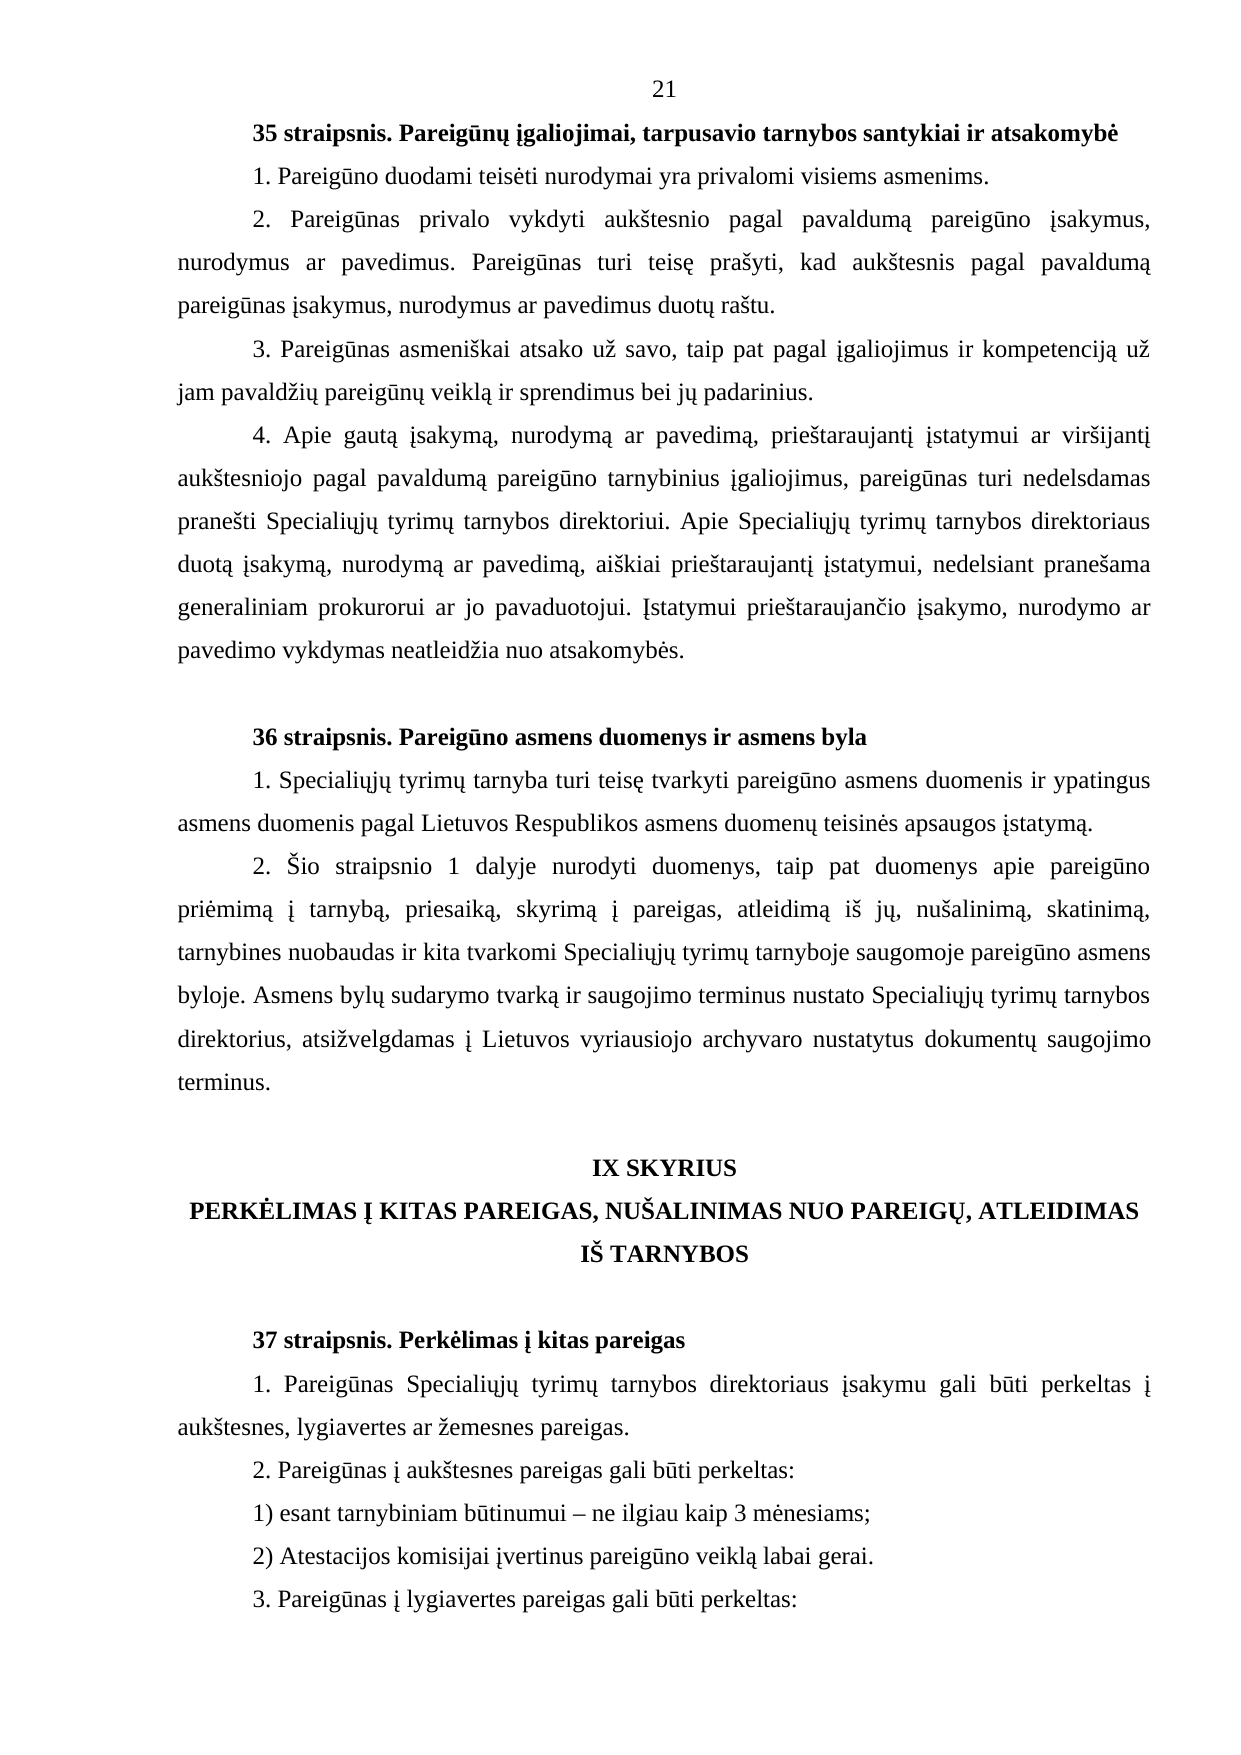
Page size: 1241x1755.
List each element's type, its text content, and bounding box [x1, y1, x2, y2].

text 1. Pareigūnas Specialiųjų tyrimų tarnybos direktoriaus įsakymu gali būti perkeltas į aukštesnes, lygiavertes ar žemesnes pareigas. [177, 1369, 1152, 1441]
text 1. Specialiųjų tyrimų tarnyba turi teisę tvarkyti pareigūno asmens duomenis ir ypatingus asmens duomenis pagal Lietuvos Respublikos asmens duomenų teisinės apsaugos įstatymą. [177, 765, 1152, 837]
text 2. Šio straipsnio 1 dalyje nurodyti duomenys, taip pat duomenys apie pareigūno priėmimą į tarnybą, priesaiką, skyrimą į pareigas, atleidimą iš jų, nušalinimą, skatinimą, tarnybines nuobaudas ir kita tvarkomi Specialiųjų tyrimų tarnyboje saugomoje pareigūno asmens byloje. Asmens bylų sudarymo tvarką ir saugojimo terminus nustato Specialiųjų tyrimų tarnybos direktorius, atsižvelgdamas į Lietuvos vyriausiojo archyvaro nustatytus dokumentų saugojimo terminus. [177, 851, 1152, 1096]
text PERKĖLIMAS Į KITAS PAREIGAS, NUŠALINIMAS NUO PAREIGŲ, ATLEIDIMAS IŠ TARNYBOS [177, 1196, 1152, 1268]
text 35 straipsnis. Pareigūnų įgaliojimai, tarpusavio tarnybos santykiai ir atsakomybė [177, 118, 1152, 147]
text 36 straipsnis. Pareigūno asmens duomenys ir asmens byla [177, 722, 1152, 751]
text 1) esant tarnybiniam būtinumui – ne ilgiau kaip 3 mėnesiams; [177, 1498, 1152, 1527]
text 3. Pareigūnas asmeniškai atsako už savo, taip pat pagal įgaliojimus ir kompetenciją už jam pavaldžių pareigūnų veiklą ir sprendimus bei jų padarinius. [177, 334, 1152, 406]
text 4. Apie gautą įsakymą, nurodymą ar pavedimą, prieštaraujantį įstatymui ar viršijantį aukštesniojo pagal pavaldumą pareigūno tarnybinius įgaliojimus, pareigūnas turi nedelsdamas pranešti Specialiųjų tyrimų tarnybos direktoriui. Apie Specialiųjų tyrimų tarnybos direktoriaus duotą įsakymą, nurodymą ar pavedimą, aiškiai prieštaraujantį įstatymui, nedelsiant pranešama generaliniam prokurorui ar jo pavaduotojui. Įstatymui prieštaraujančio įsakymo, nurodymo ar pavedimo vykdymas neatleidžia nuo atsakomybės. [177, 420, 1152, 664]
text 2. Pareigūnas privalo vykdyti aukštesnio pagal pavaldumą pareigūno įsakymus, nurodymus ar pavedimus. Pareigūnas turi teisę prašyti, kad aukštesnis pagal pavaldumą pareigūnas įsakymus, nurodymus ar pavedimus duotų raštu. [177, 204, 1152, 319]
text 2. Pareigūnas į aukštesnes pareigas gali būti perkeltas: [177, 1455, 1152, 1484]
text IX SKYRIUS [177, 1153, 1152, 1182]
text 3. Pareigūnas į lygiavertes pareigas gali būti perkeltas: [177, 1584, 1152, 1613]
text 37 straipsnis. Perkėlimas į kitas pareigas [177, 1326, 1152, 1354]
text 1. Pareigūno duodami teisėti nurodymai yra privalomi visiems asmenims. [177, 161, 1152, 190]
text 2) Atestacijos komisijai įvertinus pareigūno veiklą labai gerai. [177, 1541, 1152, 1570]
